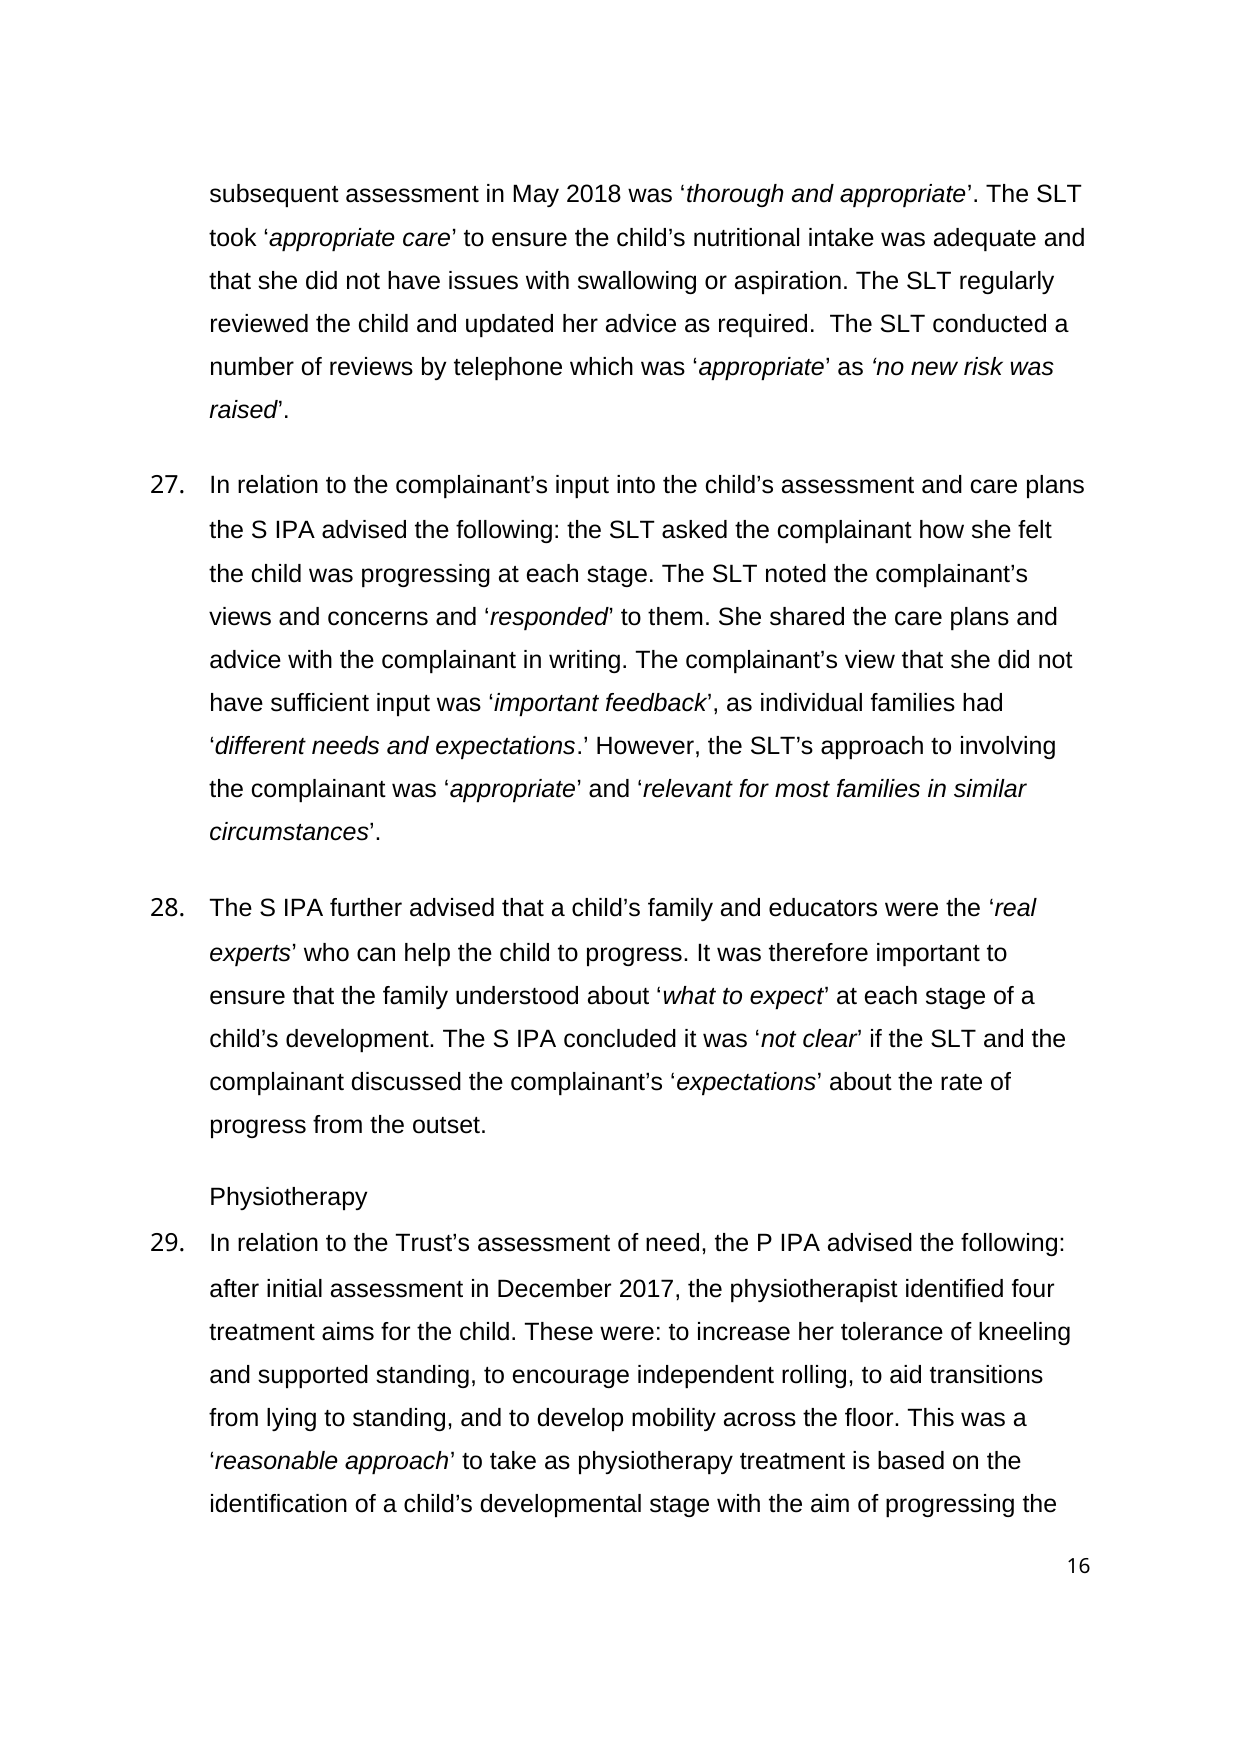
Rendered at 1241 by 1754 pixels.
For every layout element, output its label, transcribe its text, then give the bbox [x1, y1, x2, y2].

list subsequent assessment in May 2018 was ‘thorough and appropriate’. The SLT took ‘appropriate care’ to ensure the child’s nutritional intake was adequate and that she did not have issues with swallowing or aspiration. The SLT regularly reviewed the child and updated her advice as required. The SLT conducted a number of reviews by telephone which was ‘appropriate’ as ‘no new risk was raised’. [150, 179, 1090, 424]
list In relation to the Trust’s assessment of need, the P IPA advised the following: after initial assessment in December 2017, the physiotherapist identified four treatment aims for the child. These were: to increase her tolerance of kneeling and supported standing, to encourage independent rolling, to aid transitions from lying to standing, and to develop mobility across the floor. This was a ‘reasonable approach’ to take as physiotherapy treatment is based on the identification of a child’s developmental stage with the aim of progressing the [150, 1225, 1090, 1518]
list In relation to the complainant’s input into the child’s assessment and care plans the S IPA advised the following: the SLT asked the complainant how she felt the child was progressing at each stage. The SLT noted the complainant’s views and concerns and ‘responded’ to them. She shared the care plans and advice with the complainant in writing. The complainant’s view that she did not have sufficient input was ‘important feedback’, as individual families had ‘different needs and expectations.’ However, the SLT’s approach to involving the complainant was ‘appropriate’ and ‘relevant for most families in similar circumstances’. [150, 467, 1090, 846]
list The S IPA further advised that a child’s family and educators were the ‘real experts’ who can help the child to progress. It was therefore important to ensure that the family understood about ‘what to expect’ at each stage of a child’s development. The S IPA concluded it was ‘not clear’ if the SLT and the complainant discussed the complainant’s ‘expectations’ about the rate of progress from the outset. [150, 889, 1090, 1139]
text Physiotherapy [209, 1182, 1090, 1211]
